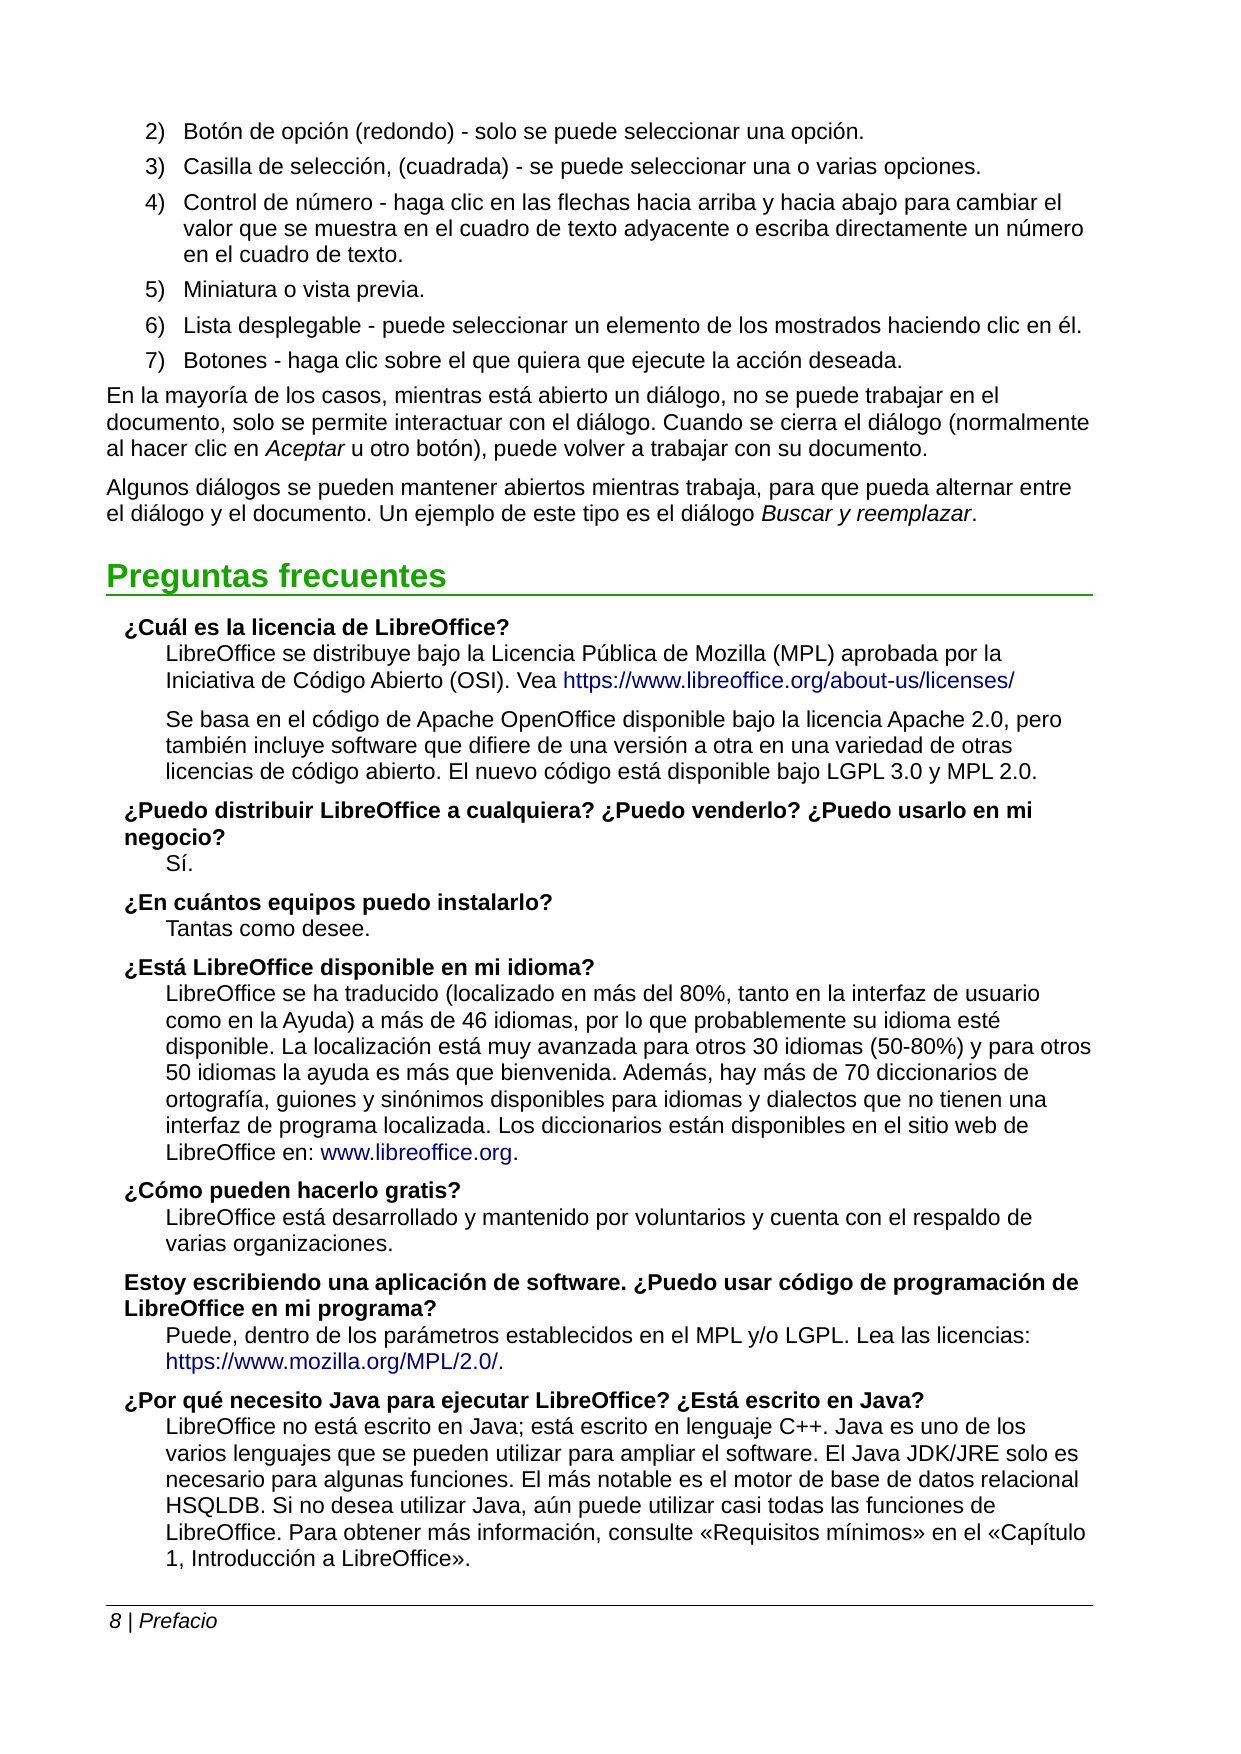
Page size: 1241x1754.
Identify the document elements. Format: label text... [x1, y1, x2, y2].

list Control de número - haga clic en las flechas hacia arriba y hacia abajo para cambiar el valor que se muestra en el cuadro de texto adyacente o escriba directamente un número en el cuadro de texto. [165, 188, 1093, 268]
list Casilla de selección, (cuadrada) - se puede seleccionar una o varias opciones. [165, 153, 1093, 180]
list Miniatura o vista previa. [165, 276, 1093, 303]
text Tantas como desee. [165, 915, 1093, 941]
text LibreOffice está desarrollado y mantenido por voluntarios y cuenta con el respaldo de varias organizaciones. [165, 1204, 1093, 1256]
text Puede, dentro de los parámetros establecidos en el MPL y/o LGPL. Lea las licencias: https://www.mozilla.org/MPL/2.0/. [165, 1322, 1093, 1374]
text Algunos diálogos se pueden mantener abiertos mientras trabaja, para que pueda alternar entre el diálogo y el documento. Un ejemplo de este tipo es el diálogo Buscar y reemplazar. [106, 474, 1093, 526]
list Botones - haga clic sobre el que quiera que ejecute la acción deseada. [165, 347, 1093, 373]
text En la mayoría de los casos, mientras está abierto un diálogo, no se puede trabajar en el documento, solo se permite interactuar con el diálogo. Cuando se cierra el diálogo (normalmente al hacer clic en Aceptar u otro botón), puede volver a trabajar con su documento. [106, 382, 1093, 461]
text Sí. [165, 850, 1093, 876]
text LibreOffice se distribuye bajo la Licencia Pública de Mozilla (MPL) aprobada por la Iniciativa de Código Abierto (OSI). Vea https://www.libreoffice.org/about-us/licenses/ [165, 640, 1093, 693]
text ¿Por qué necesito Java para ejecutar LibreOffice? ¿Está escrito en Java? [124, 1387, 1093, 1413]
text Estoy escribiendo una aplicación de software. ¿Puedo usar código de programación de LibreOffice en mi programa? [124, 1269, 1093, 1322]
text Se basa en el código de Apache OpenOffice disponible bajo la licencia Apache 2.0, pero también incluye software que difiere de una versión a otra en una variedad de otras licencias de código abierto. El nuevo código está disponible bajo LGPL 3.0 y MPL 2.0. [165, 706, 1093, 785]
text LibreOffice se ha traducido (localizado en más del 80%, tanto en la interfaz de usuario como en la Ayuda) a más de 46 idiomas, por lo que probablemente su idioma esté disponible. La localización está muy avanzada para otros 30 idiomas (50-80%) y para otros 50 idiomas la ayuda es más que bienvenida. Además, hay más de 70 diccionarios de ortografía, guiones y sinónimos disponibles para idiomas y dialectos que no tienen una interfaz de programa localizada. Los diccionarios están disponibles en el sitio web de LibreOffice en: www.libreoffice.org. [165, 980, 1093, 1165]
text ¿Cómo pueden hacerlo gratis? [124, 1177, 1093, 1204]
text LibreOffice no está escrito en Java; está escrito en lenguaje C++. Java es uno de los varios lenguajes que se pueden utilizar para ampliar el software. El Java JDK/JRE solo es necesario para algunas funciones. El más notable es el motor de base de datos relacional HSQLDB. Si no desea utilizar Java, aún puede utilizar casi todas las funciones de LibreOffice. Para obtener más información, consulte «Requisitos mínimos» en el «Capítulo 1, Introducción a LibreOffice». [165, 1413, 1093, 1571]
subtitle Preguntas frecuentes [106, 556, 1093, 594]
list Lista desplegable - puede seleccionar un elemento de los mostrados haciendo clic en él. [165, 312, 1093, 338]
text ¿En cuántos equipos puedo instalarlo? [124, 889, 1093, 915]
text ¿Cuál es la licencia de LibreOffice? [124, 614, 1093, 640]
text ¿Puedo distribuir LibreOffice a cualquiera? ¿Puedo venderlo? ¿Puedo usarlo en mi negocio? [124, 797, 1093, 850]
list Botón de opción (redondo) - solo se puede seleccionar una opción. [165, 118, 1093, 144]
text ¿Está LibreOffice disponible en mi idioma? [124, 954, 1093, 980]
